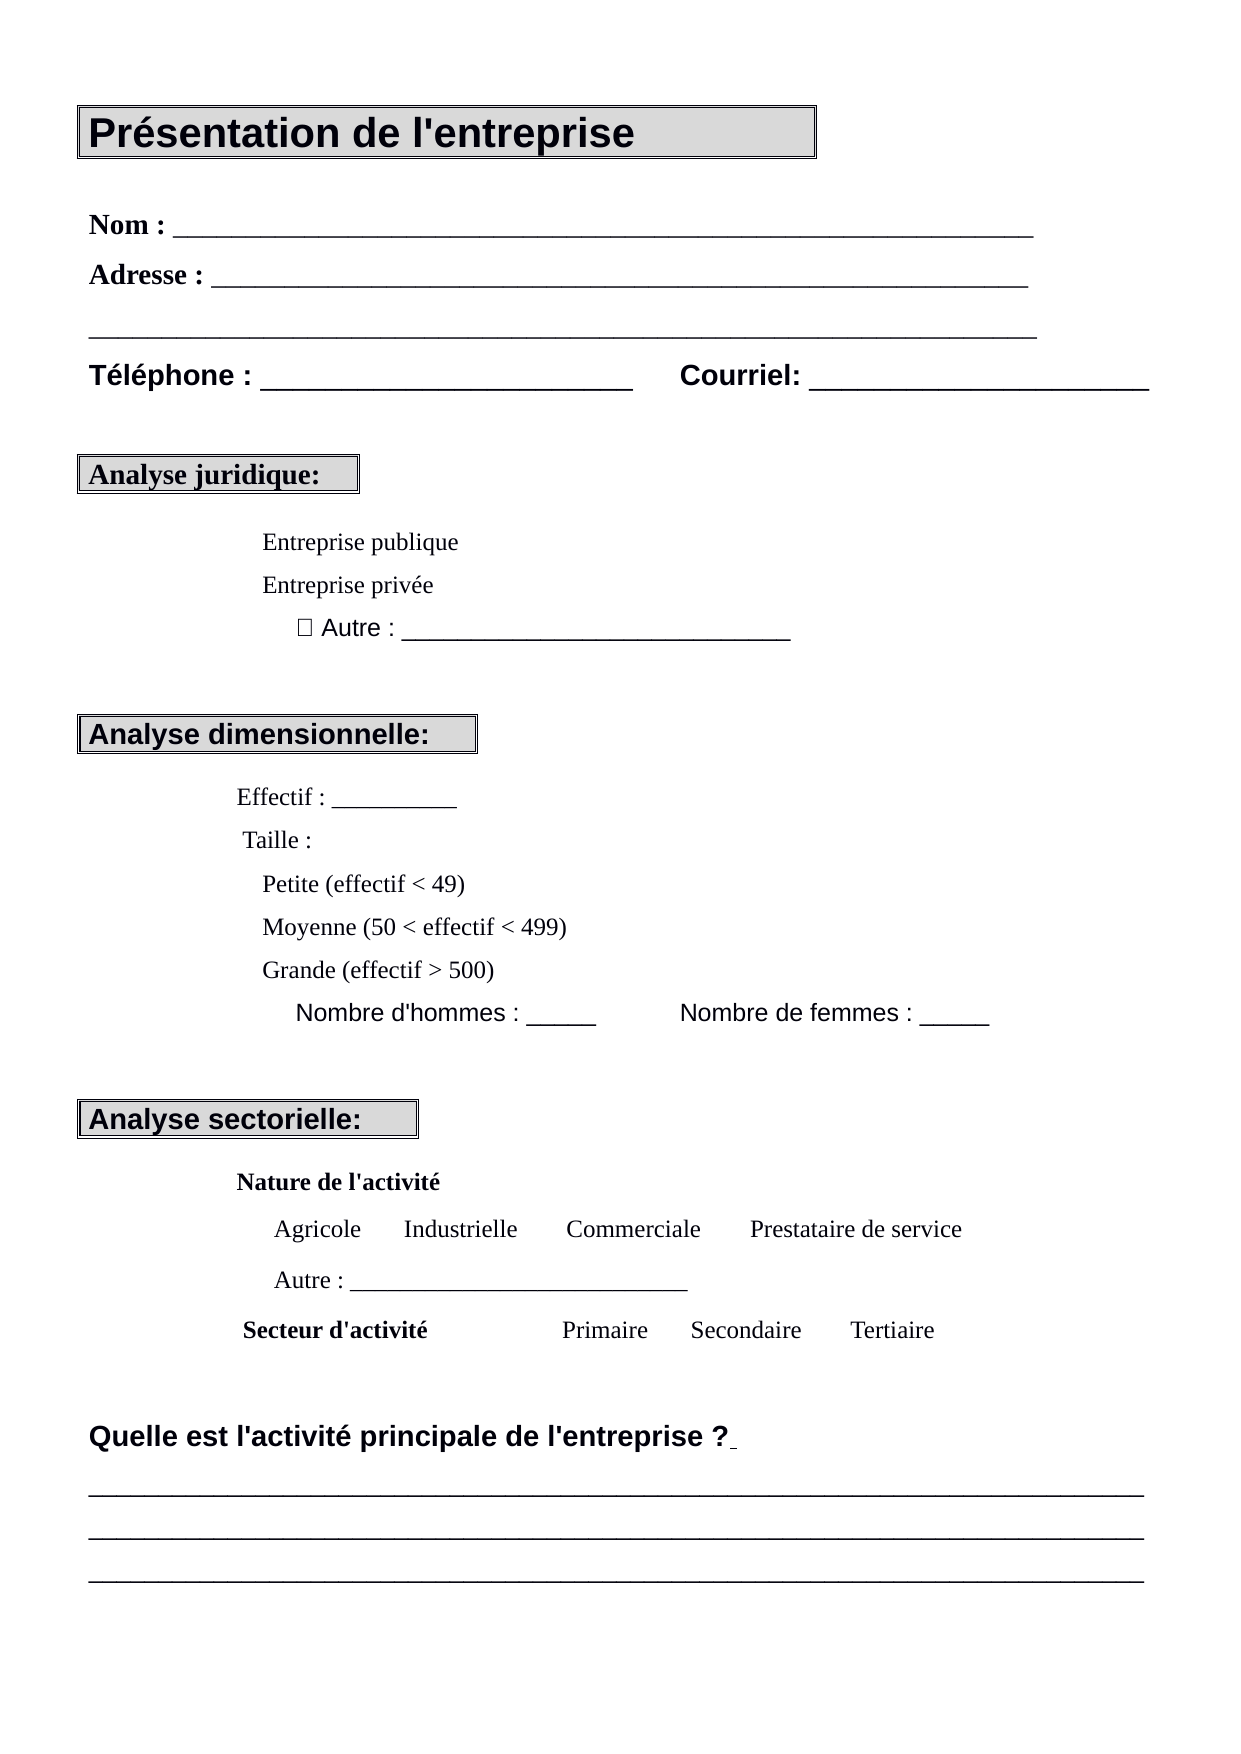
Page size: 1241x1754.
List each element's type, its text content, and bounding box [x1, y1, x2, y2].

text  Autre : ___________________________ [236, 1261, 1152, 1294]
text Adresse : ________________________________________________________ [89, 257, 1152, 291]
text Taille : [236, 826, 1152, 854]
text  Moyenne (50 < effectif < 499) [236, 912, 1152, 941]
text  Grande (effectif > 500) [236, 955, 1152, 984]
text  Entreprise publique [236, 527, 1152, 556]
text Téléphone : _______________________ Courriel: _____________________ [89, 358, 1152, 391]
table_header Analyse sectorielle: [81, 1102, 416, 1135]
table_header Analyse juridique: [80, 457, 357, 490]
text Quelle est l'activité principale de l'entreprise ? [89, 1419, 1152, 1452]
text  Agricole  Industrielle  Commerciale  Prestataire de service [236, 1210, 1152, 1244]
table_header Présentation de l'entreprise [80, 108, 814, 156]
table_header Analyse dimensionnelle: [81, 717, 475, 751]
text ____________________________________________________________________________________________________________________________________________________________________________________________________________________________________ [89, 1469, 1152, 1584]
text Secteur d'activité  Primaire  Secondaire  Tertiaire [236, 1311, 1152, 1344]
text _________________________________________________________________ [89, 308, 1152, 341]
text Nature de l'activité [236, 1167, 1152, 1196]
text Nom : ___________________________________________________________ [89, 207, 1152, 241]
text  Autre : ____________________________ [236, 613, 1152, 642]
text  Entreprise privée [236, 570, 1152, 599]
text  Petite (effectif < 49) [236, 869, 1152, 897]
text Nombre d'hommes : _____ Nombre de femmes : _____ [236, 998, 1152, 1027]
text Effectif : __________ [236, 782, 1152, 811]
